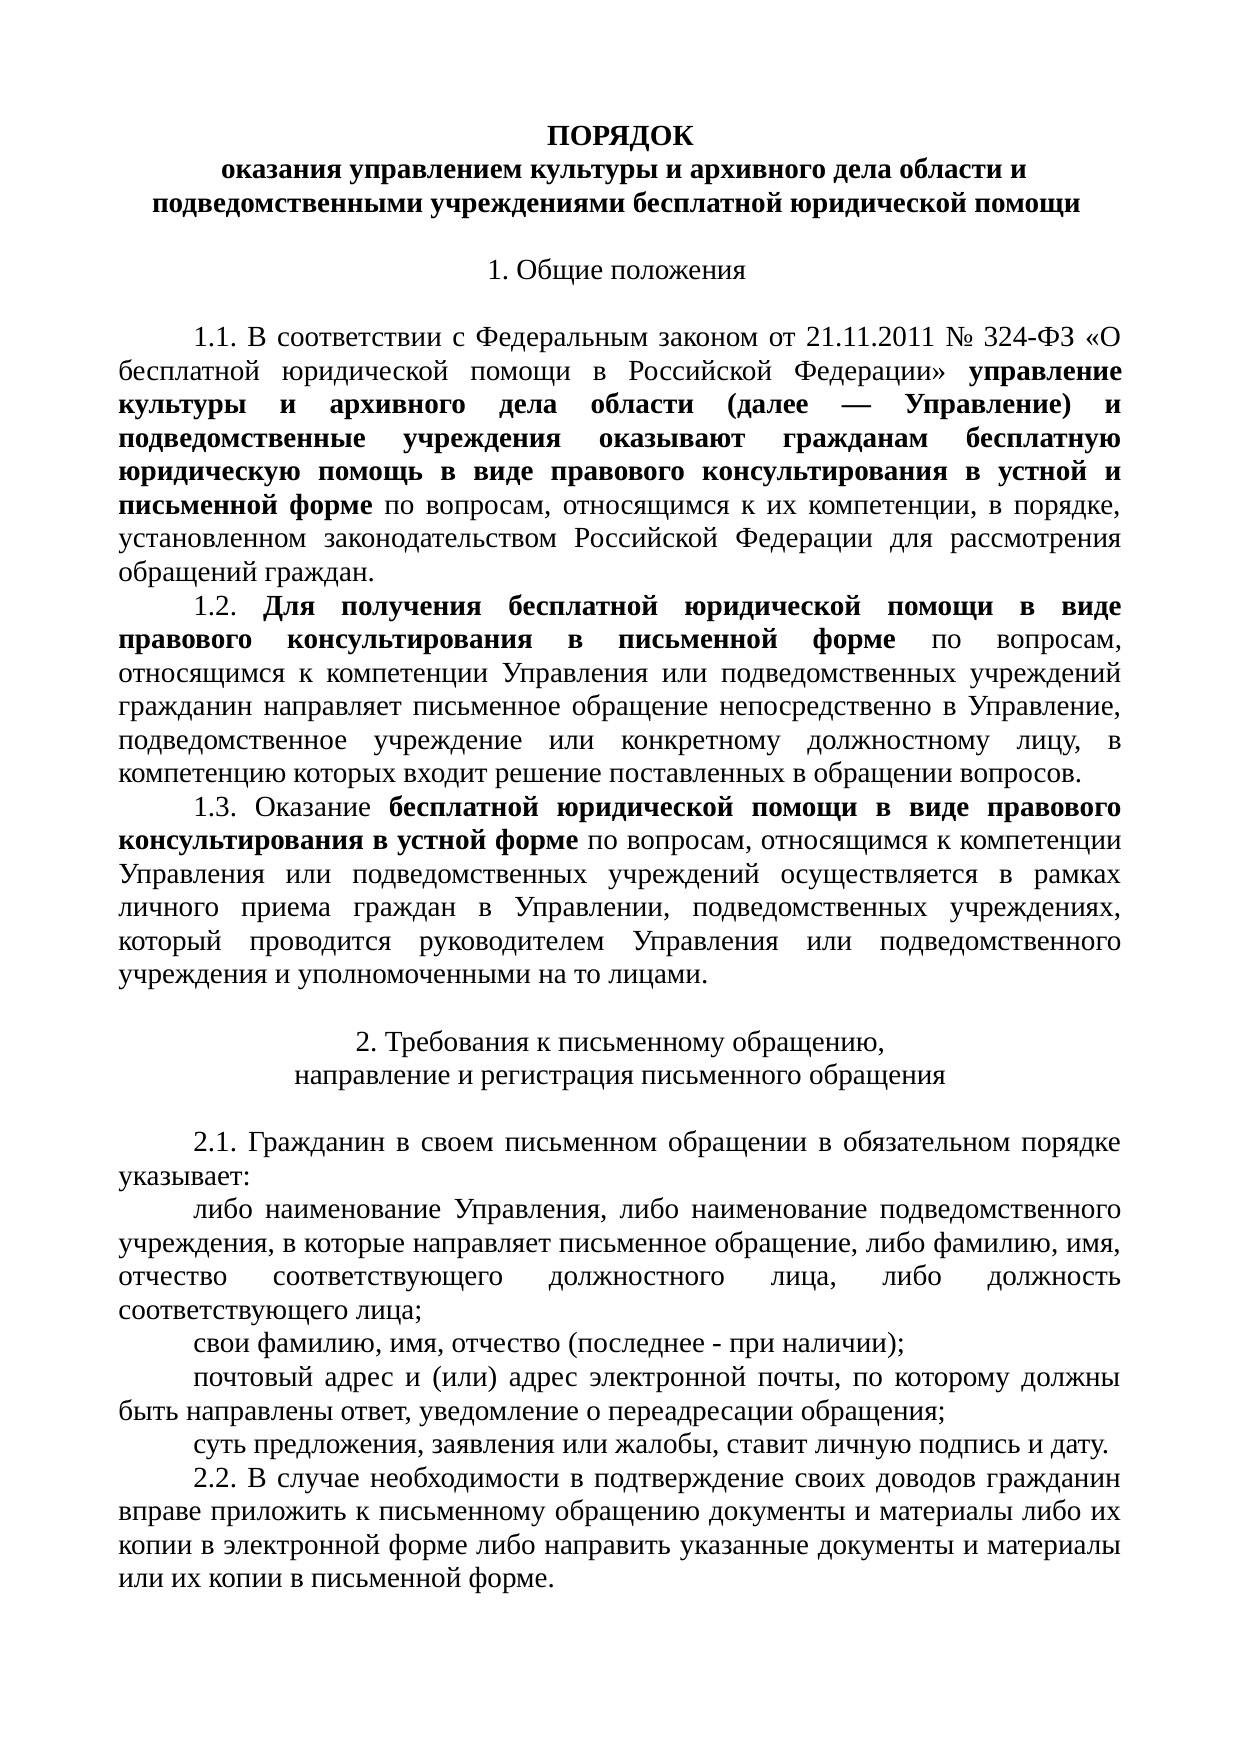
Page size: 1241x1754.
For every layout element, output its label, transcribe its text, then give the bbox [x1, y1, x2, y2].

text 1.2. Для получения бесплатной юридической помощи в виде правового консультирования в письменной форме по вопросам, относящимся к компетенции Управления или подведомственных учреждений гражданин направляет письменное обращение непосредственно в Управление, подведомственное учреждение или конкретному должностному лицу, в компетенцию которых входит решение поставленных в обращении вопросов. [118, 588, 1122, 789]
text 2.2. В случае необходимости в подтверждение своих доводов гражданин вправе приложить к письменному обращению документы и материалы либо их копии в электронной форме либо направить указанные документы и материалы или их копии в письменной форме. [118, 1460, 1122, 1594]
text суть предложения, заявления или жалобы, ставит личную подпись и дату. [118, 1426, 1122, 1460]
text либо наименование Управления, либо наименование подведомственного учреждения, в которые направляет письменное обращение, либо фамилию, имя, отчество соответствующего должностного лица, либо должность соответствующего лица; [118, 1191, 1122, 1326]
text 1.3. Оказание бесплатной юридической помощи в виде правового консультирования в устной форме по вопросам, относящимся к компетенции Управления или подведомственных учреждений осуществляется в рамках личного приема граждан в Управлении, подведомственных учреждениях, который проводится руководителем Управления или подведомственного учреждения и уполномоченными на то лицами. [118, 789, 1122, 990]
text направление и регистрация письменного обращения [118, 1057, 1122, 1091]
text 2.1. Гражданин в своем письменном обращении в обязательном порядке указывает: [118, 1124, 1122, 1191]
text 1.1. В соответствии с Федеральным законом от 21.11.2011 № 324-ФЗ «О бесплатной юридической помощи в Российской Федерации» управление культуры и архивного дела области (далее — Управление) и подведомственные учреждения оказывают гражданам бесплатную юридическую помощь в виде правового консультирования в устной и письменной форме по вопросам, относящимся к их компетенции, в порядке, установленном законодательством Российской Федерации для рассмотрения обращений граждан. [118, 319, 1122, 588]
text 1. Общие положения [118, 252, 1122, 286]
text свои фамилию, имя, отчество (последнее - при наличии); [118, 1326, 1122, 1359]
text 2. Требования к письменному обращению, [118, 1024, 1122, 1057]
text ПОРЯДОК [118, 118, 1122, 152]
text почтовый адрес и (или) адрес электронной почты, по которому должны быть направлены ответ, уведомление о переадресации обращения; [118, 1359, 1122, 1426]
text оказания управлением культуры и архивного дела области и подведомственными учреждениями бесплатной юридической помощи [118, 152, 1122, 219]
